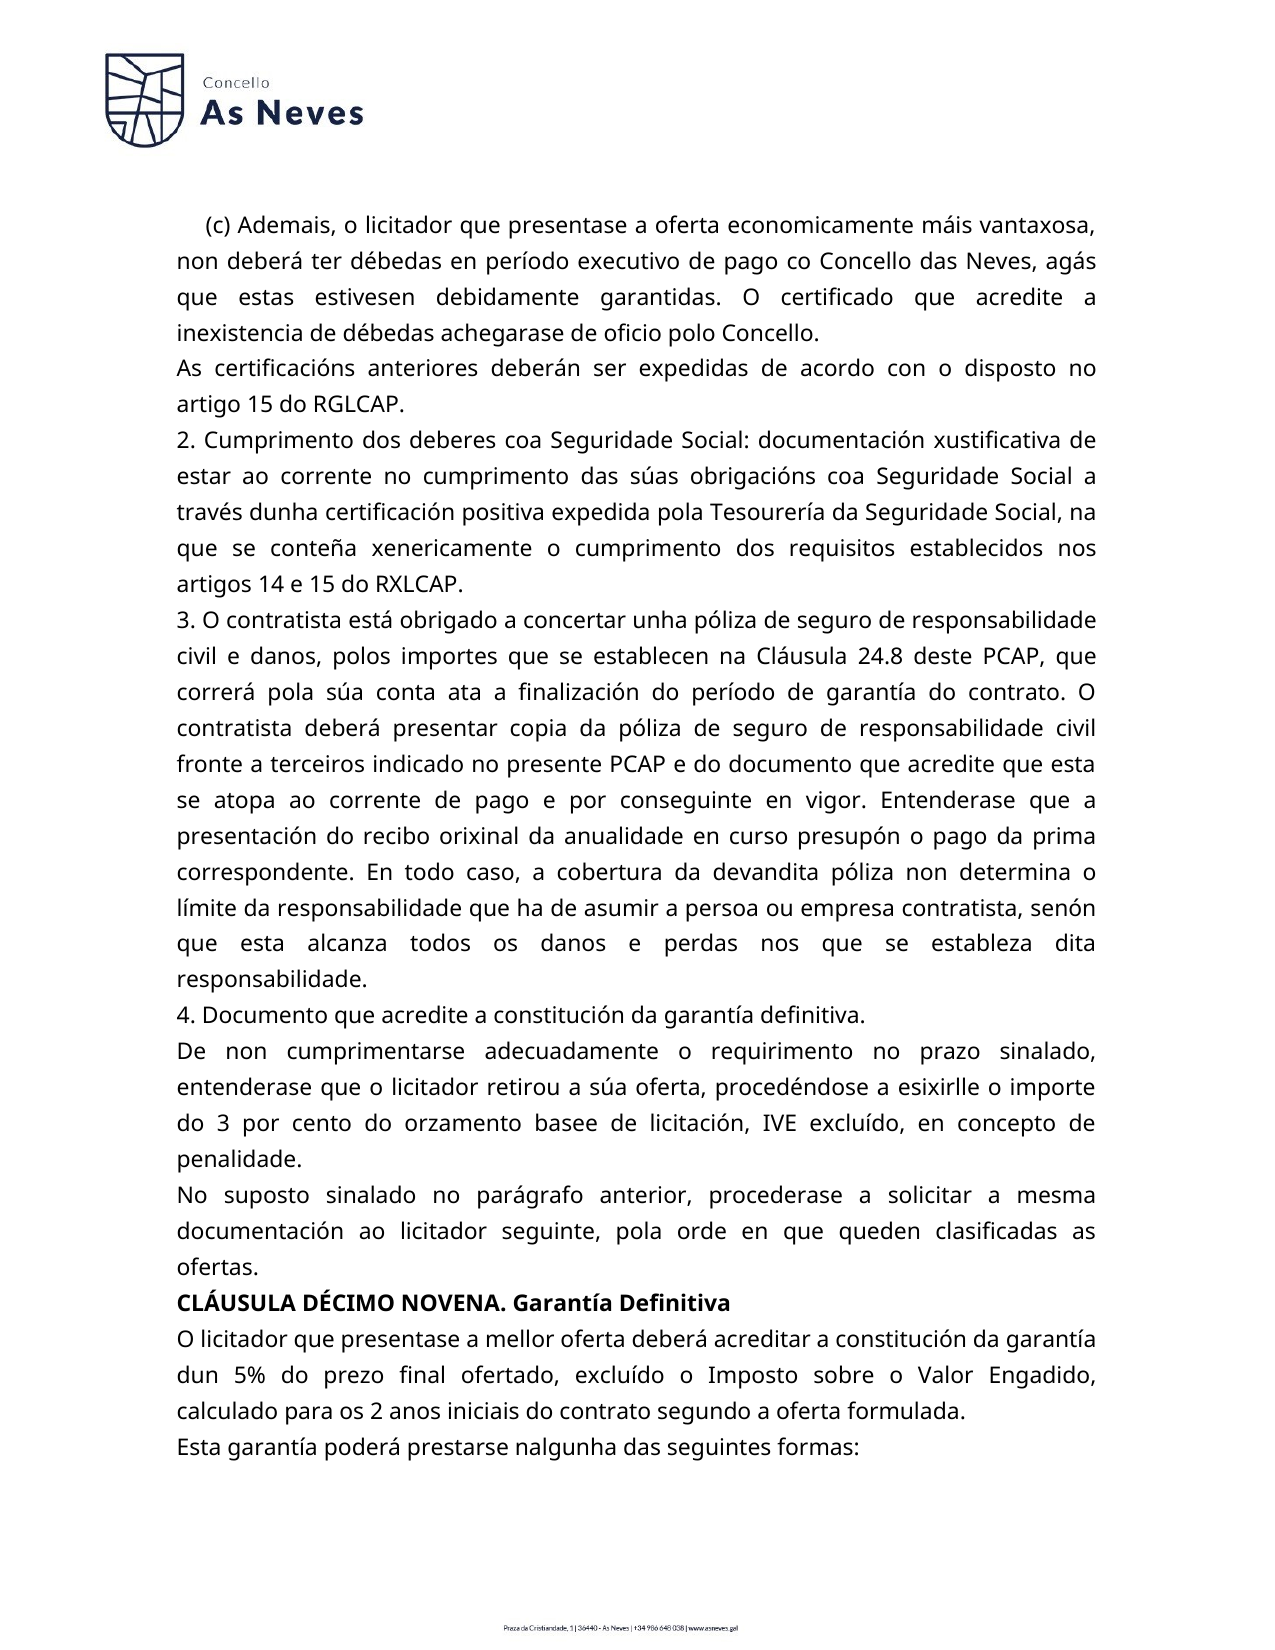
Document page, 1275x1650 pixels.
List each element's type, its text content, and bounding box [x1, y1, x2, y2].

text No suposto sinalado no parágrafo anterior, procederase a solicitar a mesma documentación ao licitador seguinte, pola orde en que queden clasificadas as ofertas. [176, 1179, 1097, 1282]
text As certificacións anteriores deberán ser expedidas de acordo con o disposto no artigo 15 do RGLCAP. [176, 352, 1097, 419]
text CLÁUSULA DÉCIMO NOVENA. Garantía Definitiva [176, 1287, 1097, 1318]
text De non cumprimentarse adecuadamente o requirimento no prazo sinalado, entenderase que o licitador retirou a súa oferta, procedéndose a esixirlle o importe do 3 por cento do orzamento basee de licitación, IVE excluído, en concepto de penalidade. [176, 1035, 1097, 1174]
text Esta garantía poderá prestarse nalgunha das seguintes formas: [176, 1431, 1097, 1462]
picture [104, 43, 367, 157]
text 4. Documento que acredite a constitución da garantía definitiva. [176, 999, 1097, 1031]
text O licitador que presentase a mellor oferta deberá acreditar a constitución da garantía dun 5% do prezo final ofertado, excluído o Imposto sobre o Valor Engadido, calculado para os 2 anos iniciais do contrato segundo a oferta formulada. [176, 1323, 1097, 1426]
text 2. Cumprimento dos deberes coa Seguridade Social: documentación xustificativa de estar ao corrente no cumprimento das súas obrigacións coa Seguridade Social a través dunha certificación positiva expedida pola Tesourería da Seguridade Social, na que se conteña xenericamente o cumprimento dos requisitos establecidos nos artigos 14 e 15 do RXLCAP. [176, 424, 1097, 599]
text 3. O contratista está obrigado a concertar unha póliza de seguro de responsabilidade civil e danos, polos importes que se establecen na Cláusula 24.8 deste PCAP, que correrá pola súa conta ata a finalización do período de garantía do contrato. O contratista deberá presentar copia da póliza de seguro de responsabilidade civil fronte a terceiros indicado no presente PCAP e do documento que acredite que esta se atopa ao corrente de pago e por conseguinte en vigor. Entenderase que a presentación do recibo orixinal da anualidade en curso presupón o pago da prima correspondente. En todo caso, a cobertura da devandita póliza non determina o límite da responsabilidade que ha de asumir a persoa ou empresa contratista, senón que esta alcanza todos os danos e perdas nos que se estableza dita responsabilidade. [176, 604, 1097, 994]
picture [177, 1606, 1063, 1650]
text (c) Ademais, o licitador que presentase a oferta economicamente máis vantaxosa, non deberá ter débedas en período executivo de pago co Concello das Neves, agás que estas estivesen debidamente garantidas. O certificado que acredite a inexistencia de débedas achegarase de oficio polo Concello. [176, 209, 1097, 348]
